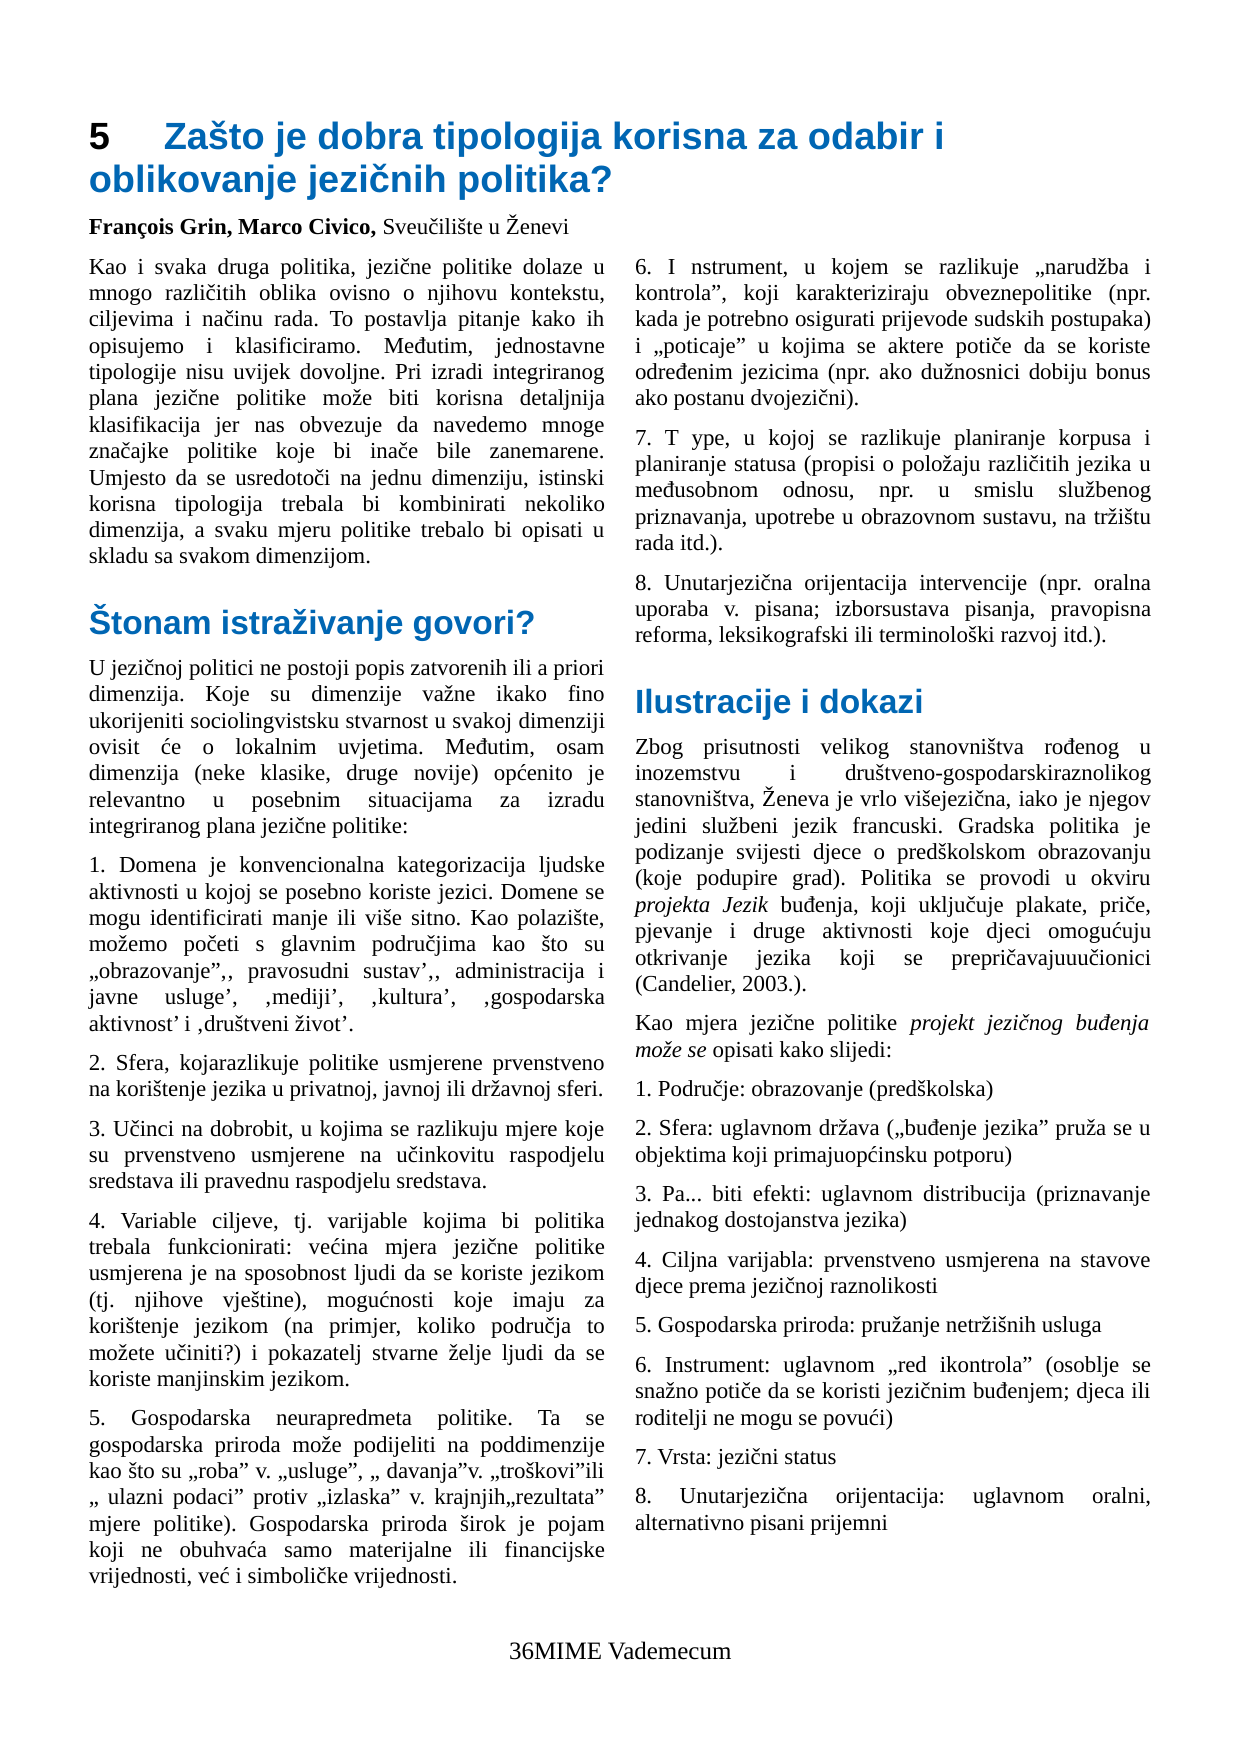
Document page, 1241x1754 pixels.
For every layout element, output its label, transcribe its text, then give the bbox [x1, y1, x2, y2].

subtitle Štonam istraživanje govori? [88, 603, 605, 641]
text 5. Gospodarska neurapredmeta politike. Ta se gospodarska priroda može podijeliti na poddimenzije kao što su „roba” v. „usluge”, „ davanja”v. „troškovi”ili „ ulazni podaci” protiv „izlaska” v. krajnjih„rezultata” mjere politike). Gospodarska priroda širok je pojam koji ne obuhvaća samo materijalne ili financijske vrijednosti, već i simboličke vrijednosti. [88, 1404, 605, 1589]
text Kao mjera jezične politike projekt jezičnog buđenja može se opisati kako slijedi: [635, 1009, 1152, 1062]
text 2. Sfera, kojarazlikuje politike usmjerene prvenstveno na korištenje jezika u privatnoj, javnoj ili državnoj sferi. [88, 1049, 605, 1102]
subtitle Zašto je dobra tipologija korisna za odabir i oblikovanje jezičnih politika? [88, 113, 1152, 201]
text 7. Vrsta: jezični status [635, 1443, 1152, 1469]
subtitle Ilustracije i dokazi [635, 682, 1152, 720]
text 2. Sfera: uglavnom država („buđenje jezika” pruža se u objektima koji primajuopćinsku potporu) [635, 1114, 1152, 1167]
text 8. Unutarjezična orijentacija: uglavnom oralni, alternativno pisani prijemni [635, 1482, 1152, 1535]
text 6. Instrument: uglavnom „red ikontrola” (osoblje se snažno potiče da se koristi jezičnim buđenjem; djeca ili roditelji ne mogu se povući) [635, 1351, 1152, 1430]
text 1. Domena je konvencionalna kategorizacija ljudske aktivnosti u kojoj se posebno koriste jezici. Domene se mogu identificirati manje ili više sitno. Kao polazište, možemo početi s glavnim područjima kao što su „obrazovanje”,‚ pravosudni sustav’,‚ administracija i javne usluge’, ‚mediji’, ‚kultura’, ‚gospodarska aktivnost’ i ‚društveni život’. [88, 851, 605, 1036]
text 1. Područje: obrazovanje (predškolska) [635, 1075, 1152, 1101]
text 3. Učinci na dobrobit, u kojima se razlikuju mjere koje su prvenstveno usmjerene na učinkovitu raspodjelu sredstava ili pravednu raspodjelu sredstava. [88, 1115, 605, 1194]
text François Grin, Marco Civico, Sveučilište u Ženevi [88, 213, 1152, 240]
text 4. Variable ciljeve, tj. varijable kojima bi politika trebala funkcionirati: većina mjera jezične politike usmjerena je na sposobnost ljudi da se koriste jezikom (tj. njihove vještine), mogućnosti koje imaju za korištenje jezikom (na primjer, koliko područja to možete učiniti?) i pokazatelj stvarne želje ljudi da se koriste manjinskim jezikom. [88, 1207, 605, 1391]
text 4. Ciljna varijabla: prvenstveno usmjerena na stavove djece prema jezičnoj raznolikosti [635, 1246, 1152, 1298]
text U jezičnoj politici ne postoji popis zatvorenih ili a priori dimenzija. Koje su dimenzije važne ikako fino ukorijeniti sociolingvistsku stvarnost u svakoj dimenziji ovisit će o lokalnim uvjetima. Međutim, osam dimenzija (neke klasike, druge novije) općenito je relevantno u posebnim situacijama za izradu integriranog plana jezične politike: [88, 654, 605, 838]
text 5. Gospodarska priroda: pružanje netržišnih usluga [635, 1312, 1152, 1338]
text 8. Unutarjezična orijentacija intervencije (npr. oralna uporaba v. pisana; izborsustava pisanja, pravopisna reforma, leksikografski ili terminološki razvoj itd.). [635, 569, 1152, 648]
text 3. Pa... biti efekti: uglavnom distribucija (priznavanje jednakog dostojanstva jezika) [635, 1180, 1152, 1233]
text Kao i svaka druga politika, jezične politike dolaze u mnogo različitih oblika ovisno o njihovu kontekstu, ciljevima i načinu rada. To postavlja pitanje kako ih opisujemo i klasificiramo. Međutim, jednostavne tipologije nisu uvijek dovoljne. Pri izradi integriranog plana jezične politike može biti korisna detaljnija klasifikacija jer nas obvezuje da navedemo mnoge značajke politike koje bi inače bile zanemarene. Umjesto da se usredotoči na jednu dimenziju, istinski korisna tipologija trebala bi kombinirati nekoliko dimenzija, a svaku mjeru politike trebalo bi opisati u skladu sa svakom dimenzijom. [88, 253, 605, 569]
text Zbog prisutnosti velikog stanovništva rođenog u inozemstvu i društveno-gospodarskiraznolikog stanovništva, Ženeva je vrlo višejezična, iako je njegov jedini službeni jezik francuski. Gradska politika je podizanje svijesti djece o predškolskom obrazovanju (koje podupire grad). Politika se provodi u okviru projekta Jezik buđenja, koji uključuje plakate, priče, pjevanje i druge aktivnosti koje djeci omogućuju otkrivanje jezika koji se prepričavajuuučionici (Candelier, 2003.). [635, 733, 1152, 996]
text 6. I nstrument, u kojem se razlikuje „narudžba i kontrola”, koji karakteriziraju obveznepolitike (npr. kada je potrebno osigurati prijevode sudskih postupaka) i „poticaje” u kojima se aktere potiče da se koriste određenim jezicima (npr. ako dužnosnici dobiju bonus ako postanu dvojezični). [635, 253, 1152, 411]
text 7. T ype, u kojoj se razlikuje planiranje korpusa i planiranje statusa (propisi o položaju različitih jezika u međusobnom odnosu, npr. u smislu službenog priznavanja, upotrebe u obrazovnom sustavu, na tržištu rada itd.). [635, 424, 1152, 556]
